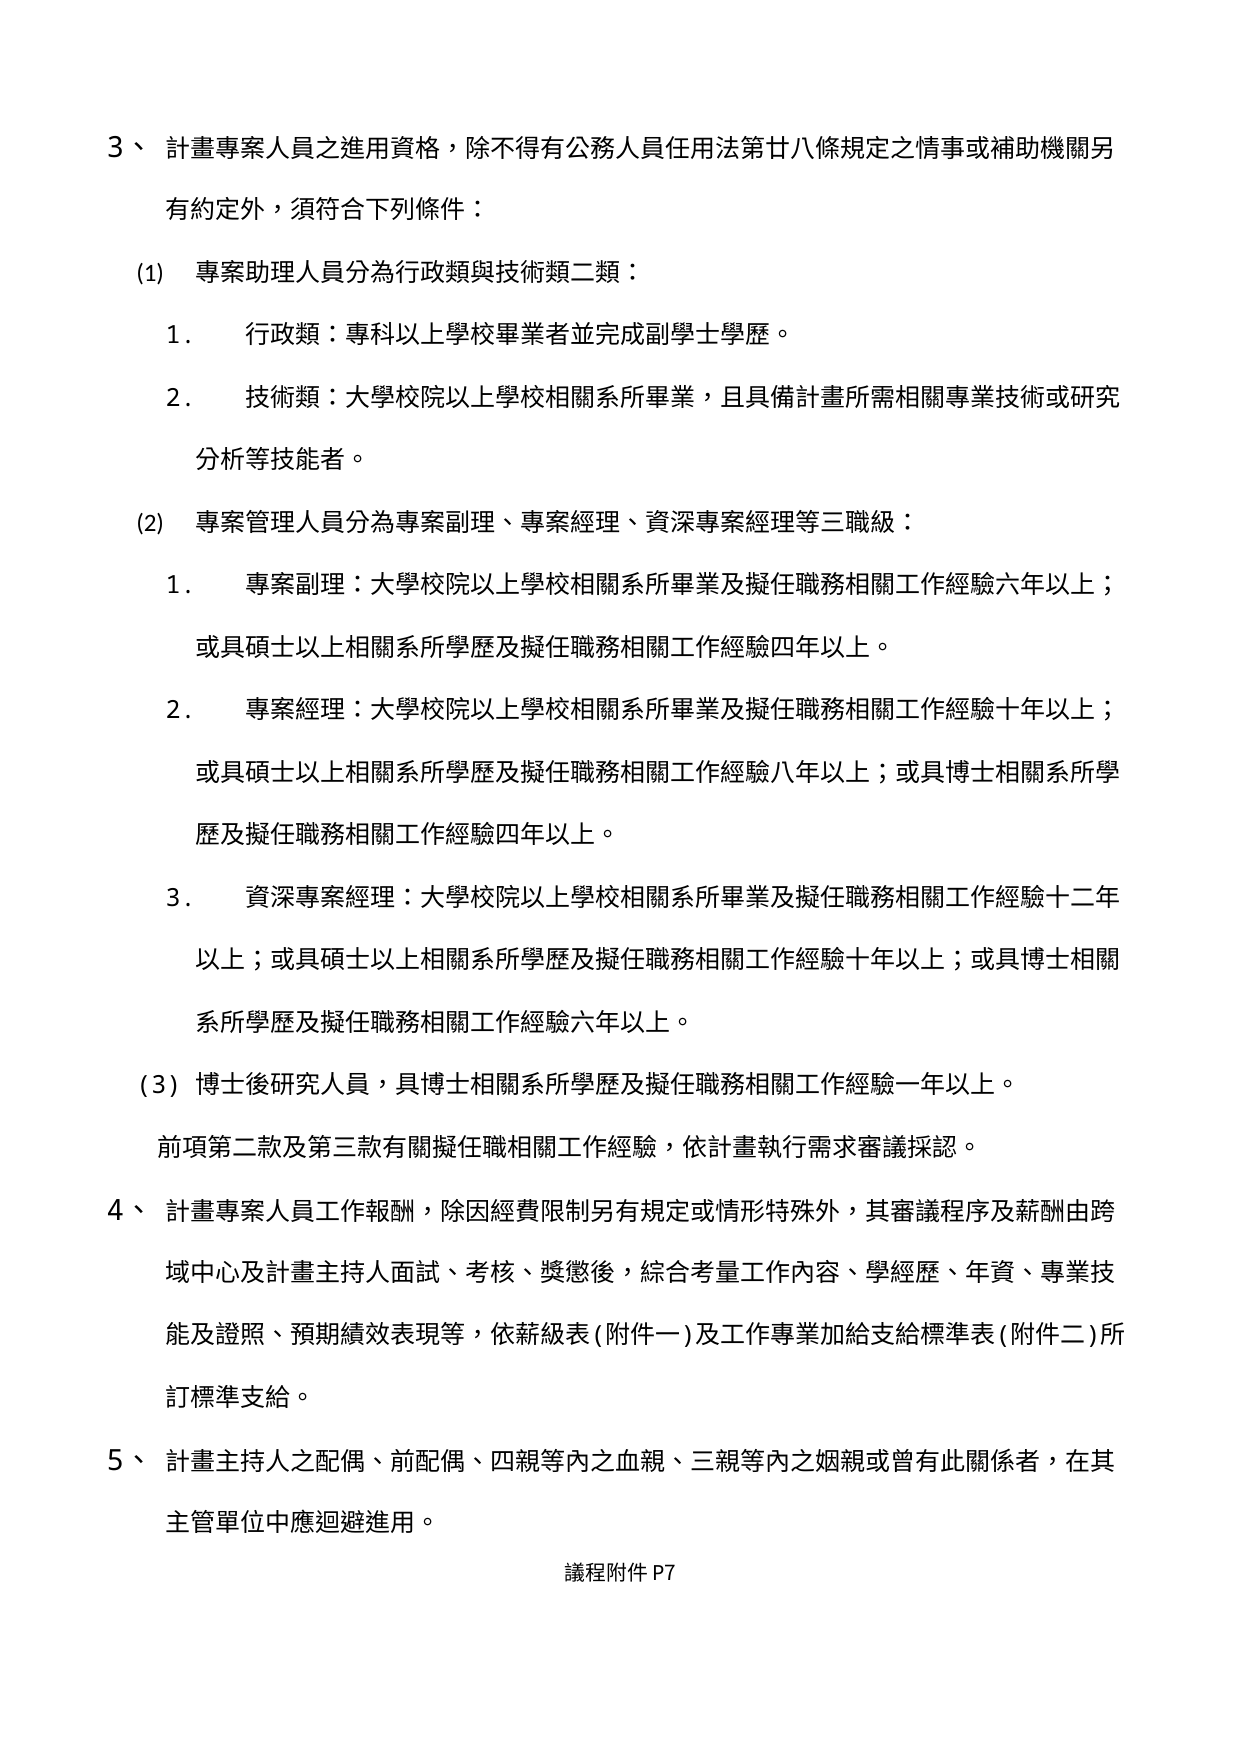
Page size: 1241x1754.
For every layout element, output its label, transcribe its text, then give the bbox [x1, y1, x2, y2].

list 資深專案經理：大學校院以上學校相關系所畢業及擬任職務相關工作經驗十二年以上；或具碩士以上相關系所學歷及擬任職務相關工作經驗十年以上；或具博士相關系所學歷及擬任職務相關工作經驗六年以上。 [165, 854, 1134, 1041]
text 前項第二款及第三款有關擬任職相關工作經驗，依計畫執行需求審議採認。 [106, 1104, 1134, 1166]
list 專案管理人員分為專案副理、專案經理、資深專案經理等三職級： [136, 479, 1134, 541]
list 專案經理：大學校院以上學校相關系所畢業及擬任職務相關工作經驗十年以上；或具碩士以上相關系所學歷及擬任職務相關工作經驗八年以上；或具博士相關系所學歷及擬任職務相關工作經驗四年以上。 [165, 666, 1134, 854]
list 計畫專案人員之進用資格，除不得有公務人員任用法第廿八條規定之情事或補助機關另有約定外，須符合下列條件： [106, 104, 1134, 229]
list 專案副理：大學校院以上學校相關系所畢業及擬任職務相關工作經驗六年以上；或具碩士以上相關系所學歷及擬任職務相關工作經驗四年以上。 [165, 541, 1134, 666]
list 專案助理人員分為行政類與技術類二類： [136, 229, 1134, 291]
list 計畫主持人之配偶、前配偶、四親等內之血親、三親等內之姻親或曾有此關係者，在其主管單位中應迴避進用。 [106, 1416, 1134, 1541]
list 技術類：大學校院以上學校相關系所畢業，且具備計畫所需相關專業技術或研究分析等技能者。 [165, 354, 1134, 479]
list 博士後研究人員，具博士相關系所學歷及擬任職務相關工作經驗一年以上。 [136, 1041, 1134, 1104]
list 行政類：專科以上學校畢業者並完成副學士學歷。 [165, 291, 1134, 354]
list 計畫專案人員工作報酬，除因經費限制另有規定或情形特殊外，其審議程序及薪酬由跨域中心及計畫主持人面試、考核、獎懲後，綜合考量工作內容、學經歷、年資、專業技能及證照、預期績效表現等，依薪級表(附件一)及工作專業加給支給標準表(附件二)所訂標準支給。 [106, 1166, 1134, 1416]
